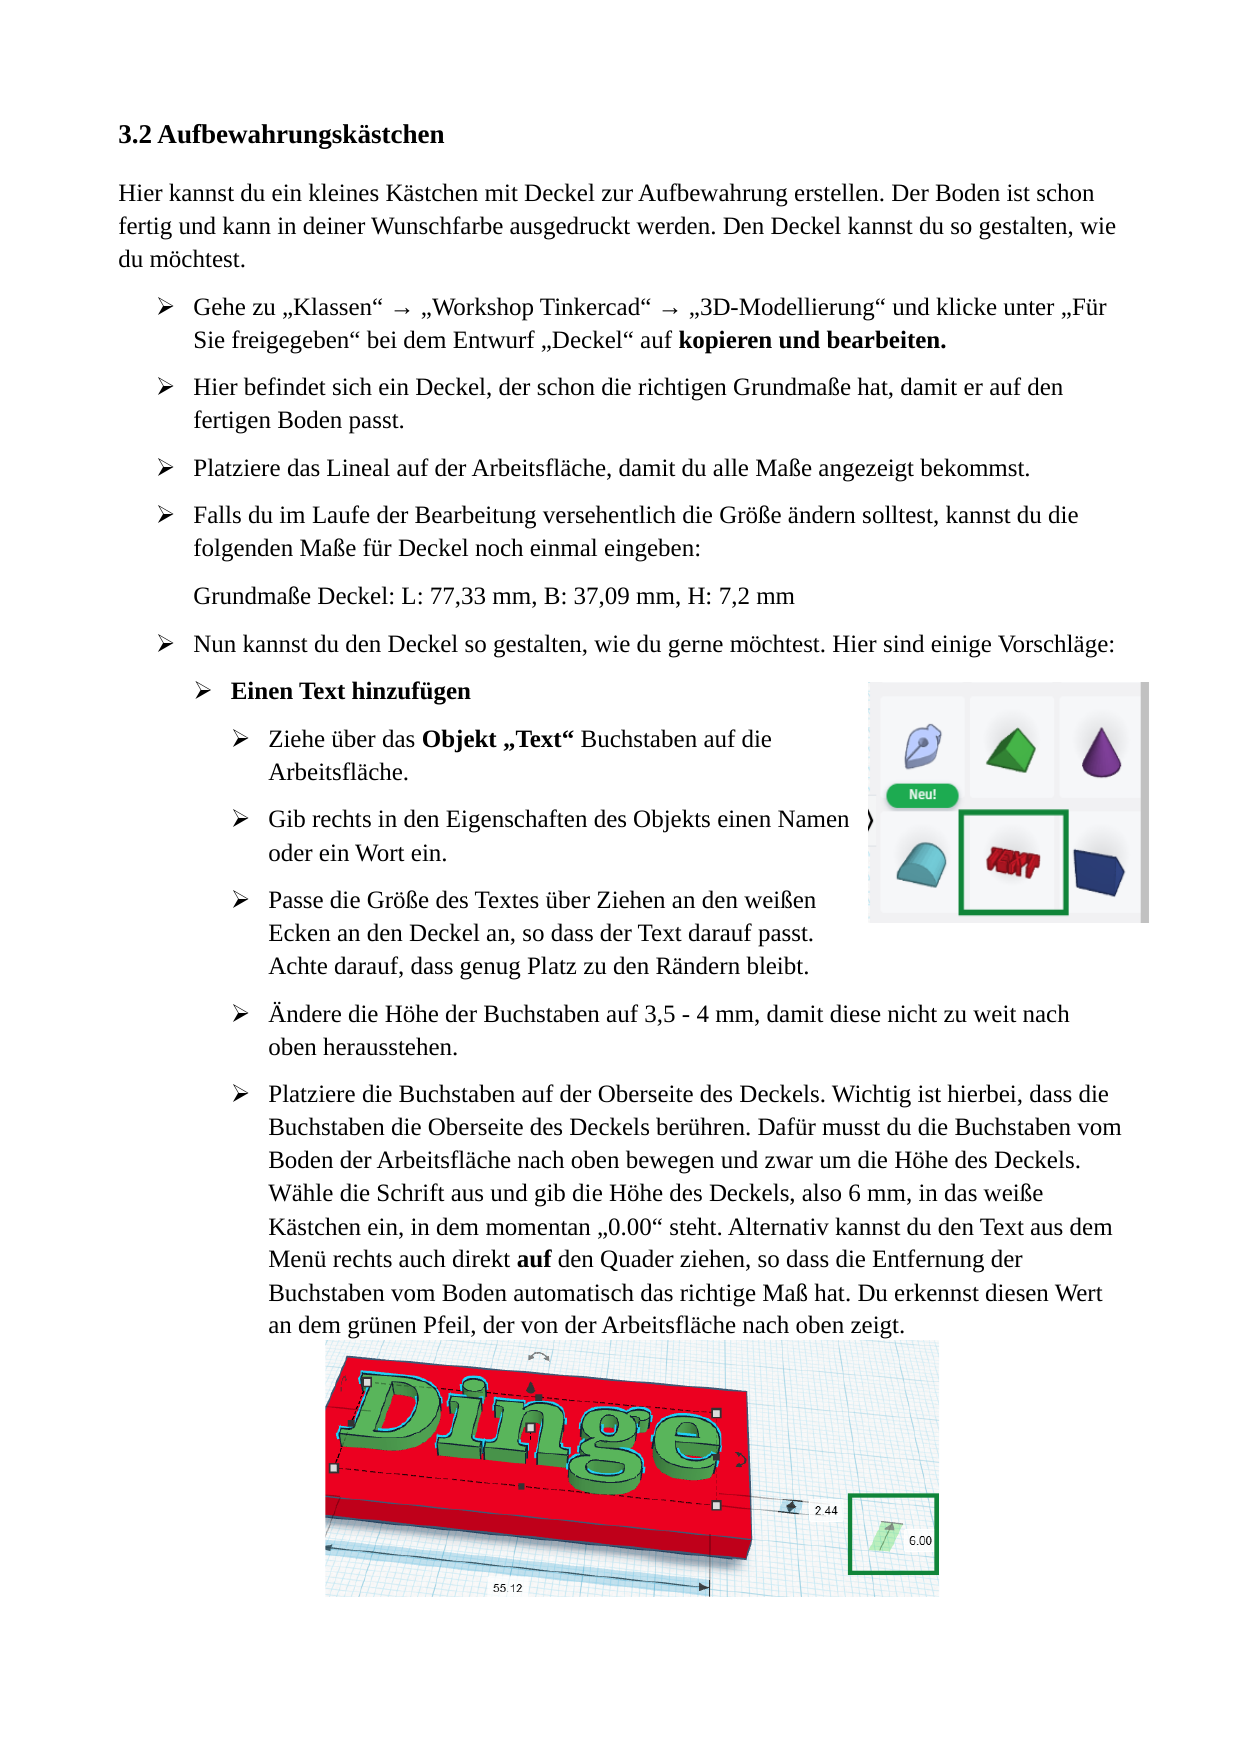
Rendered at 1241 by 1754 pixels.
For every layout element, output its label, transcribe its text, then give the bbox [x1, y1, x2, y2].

picture [325, 1340, 940, 1597]
picture [868, 682, 1150, 923]
list Ziehe über das Objekt „Text“ Buchstaben auf die Arbeitsfläche. [231, 724, 868, 786]
list Platziere das Lineal auf der Arbeitsfläche, damit du alle Maße angezeigt bekommst. [156, 453, 1122, 482]
text 3.2 Aufbewahrungskästchen [118, 118, 1122, 149]
list Einen Text hinzufügen [193, 676, 1122, 705]
list Ändere die Höhe der Buchstaben auf 3,5 - 4 mm, damit diese nicht zu weit nach oben herausstehen. [231, 999, 1122, 1061]
list Hier befindet sich ein Deckel, der schon die richtigen Grundmaße hat, damit er auf den fertigen Boden passt. [156, 372, 1122, 434]
list Gehe zu „Klassen“ → „Workshop Tinkercad“ → „3D-Modellierung“ und klicke unter „Für Sie freigegeben“ bei dem Entwurf „Deckel“ auf kopieren und bearbeiten. [156, 292, 1122, 353]
list Platziere die Buchstaben auf der Oberseite des Deckels. Wichtig ist hierbei, dass die Buchstaben die Oberseite des Deckels berühren. Dafür musst du die Buchstaben vom Boden der Arbeitsfläche nach oben bewegen und zwar um die Höhe des Deckels. Wähle die Schrift aus und gib die Höhe des Deckels, also 6 mm, in das weiße Kästchen ein, in dem momentan „0.00“ steht. Alternativ kannst du den Text aus dem Menü rechts auch direkt auf den Quader ziehen, so dass die Entfernung der Buchstaben vom Boden automatisch das richtige Maß hat. Du erkennst diesen Wert an dem grünen Pfeil, der von der Arbeitsfläche nach oben zeigt. [231, 1079, 1122, 1339]
text Hier kannst du ein kleines Kästchen mit Deckel zur Aufbewahrung erstellen. Der Boden ist schon fertig und kann in deiner Wunschfarbe ausgedruckt werden. Den Deckel kannst du so gestalten, wie du möchtest. [118, 178, 1122, 273]
list Falls du im Laufe der Bearbeitung versehentlich die Größe ändern solltest, kannst du die folgenden Maße für Deckel noch einmal eingeben: [156, 501, 1122, 562]
list Nun kannst du den Deckel so gestalten, wie du gerne möchtest. Hier sind einige Vorschläge: [156, 629, 1122, 657]
list Passe die Größe des Textes über Ziehen an den weißen Ecken an den Deckel an, so dass der Text darauf passt. Achte darauf, dass genug Platz zu den Rändern bleibt. [231, 885, 1122, 980]
text Grundmaße Deckel: L: 77,33 mm, B: 37,09 mm, H: 7,2 mm [118, 581, 1122, 610]
list Gib rechts in den Eigenschaften des Objekts einen Namen oder ein Wort ein. [231, 804, 868, 866]
